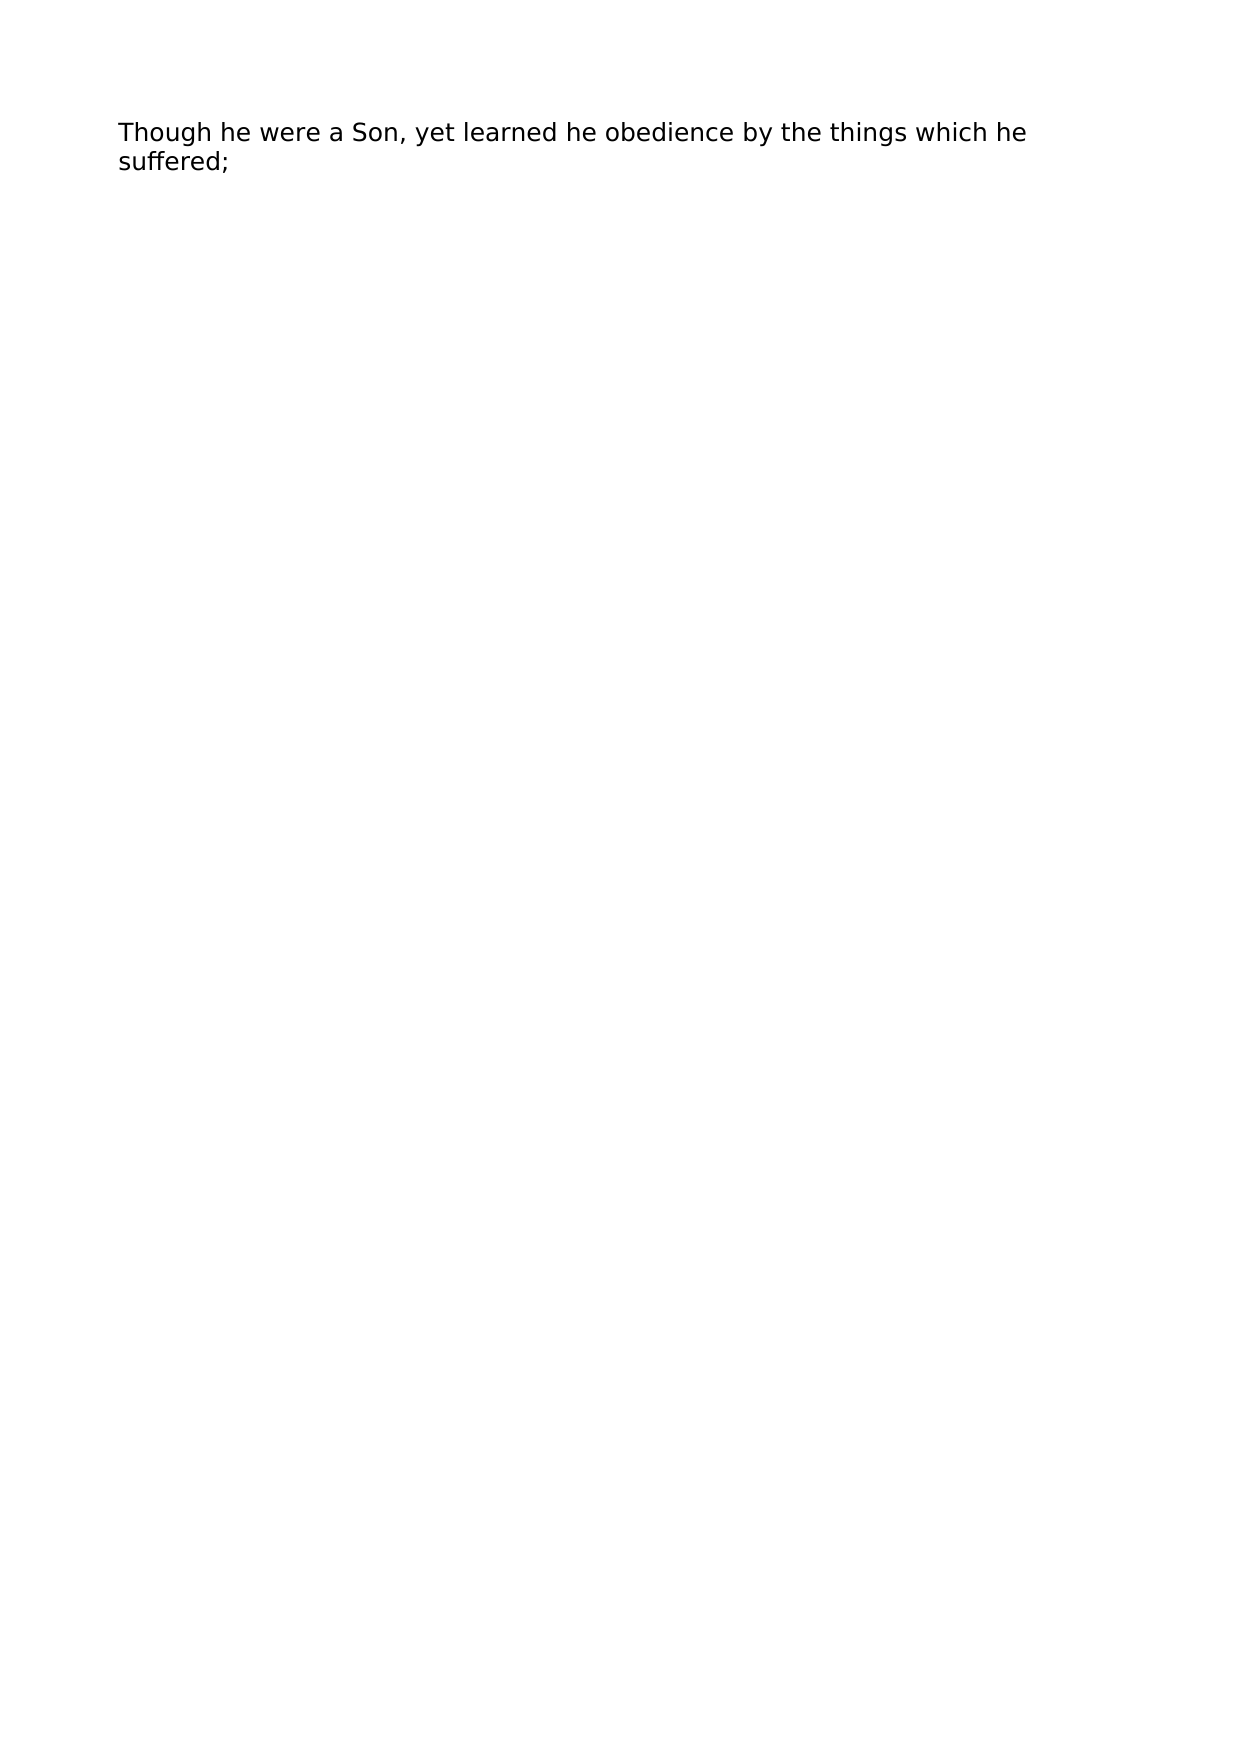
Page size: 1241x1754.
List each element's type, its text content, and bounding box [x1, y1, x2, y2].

text Though he were a Son, yet learned he obedience by the things which he suffered; [118, 118, 1122, 176]
